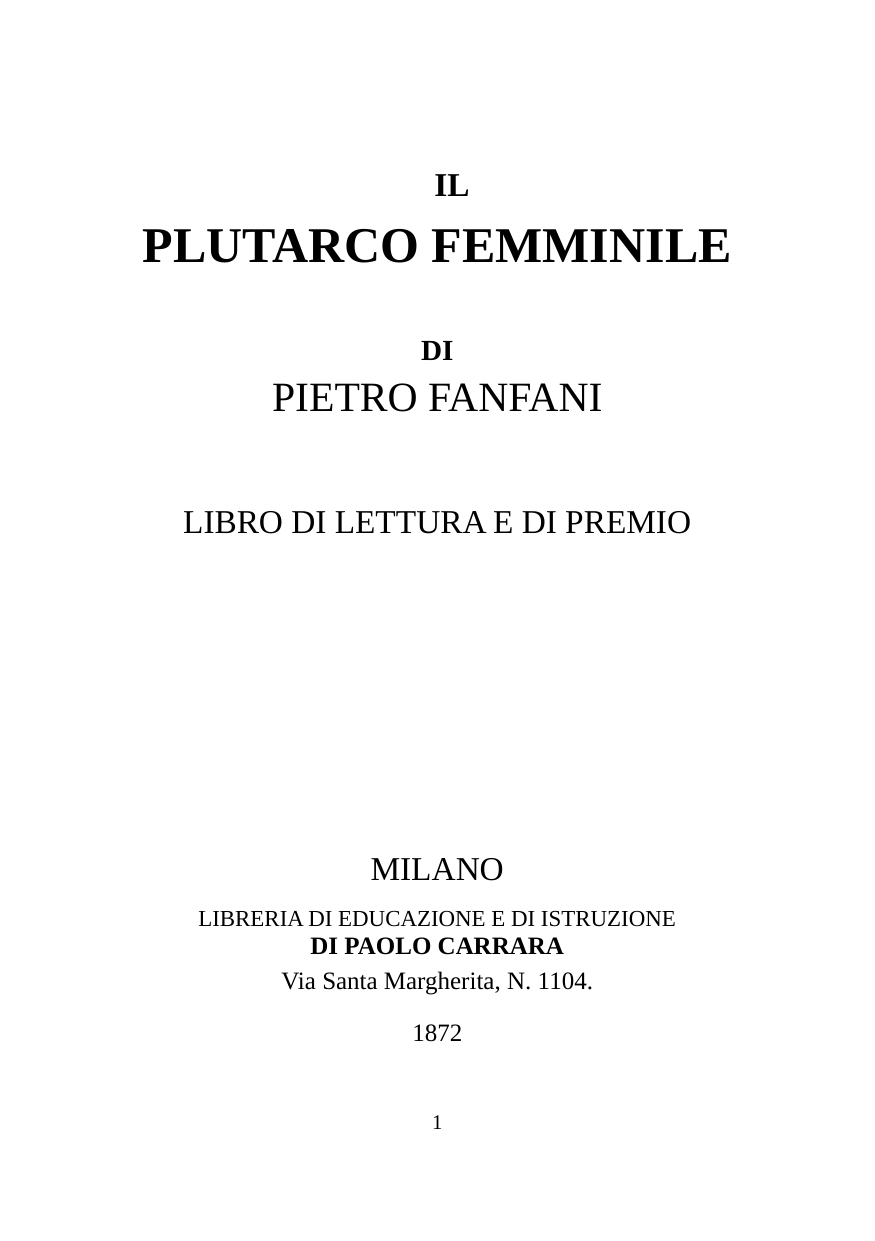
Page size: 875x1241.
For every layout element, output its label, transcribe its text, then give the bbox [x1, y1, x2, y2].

text Via Santa Margherita, N. 1104. [106, 966, 768, 994]
text PLUTARCO FEMMINILE [106, 216, 768, 273]
text IL [106, 165, 768, 204]
text 1872 [106, 1018, 768, 1047]
text PIETRO FANFANI [106, 372, 768, 420]
text LIBRO DI LETTURA E DI PREMIO [106, 503, 768, 541]
text DI PAOLO CARRARA [106, 931, 768, 960]
text LIBRERIA DI EDUCAZIONE E DI ISTRUZIONE [106, 905, 768, 931]
text MILANO [106, 849, 768, 887]
text DI [106, 333, 768, 366]
